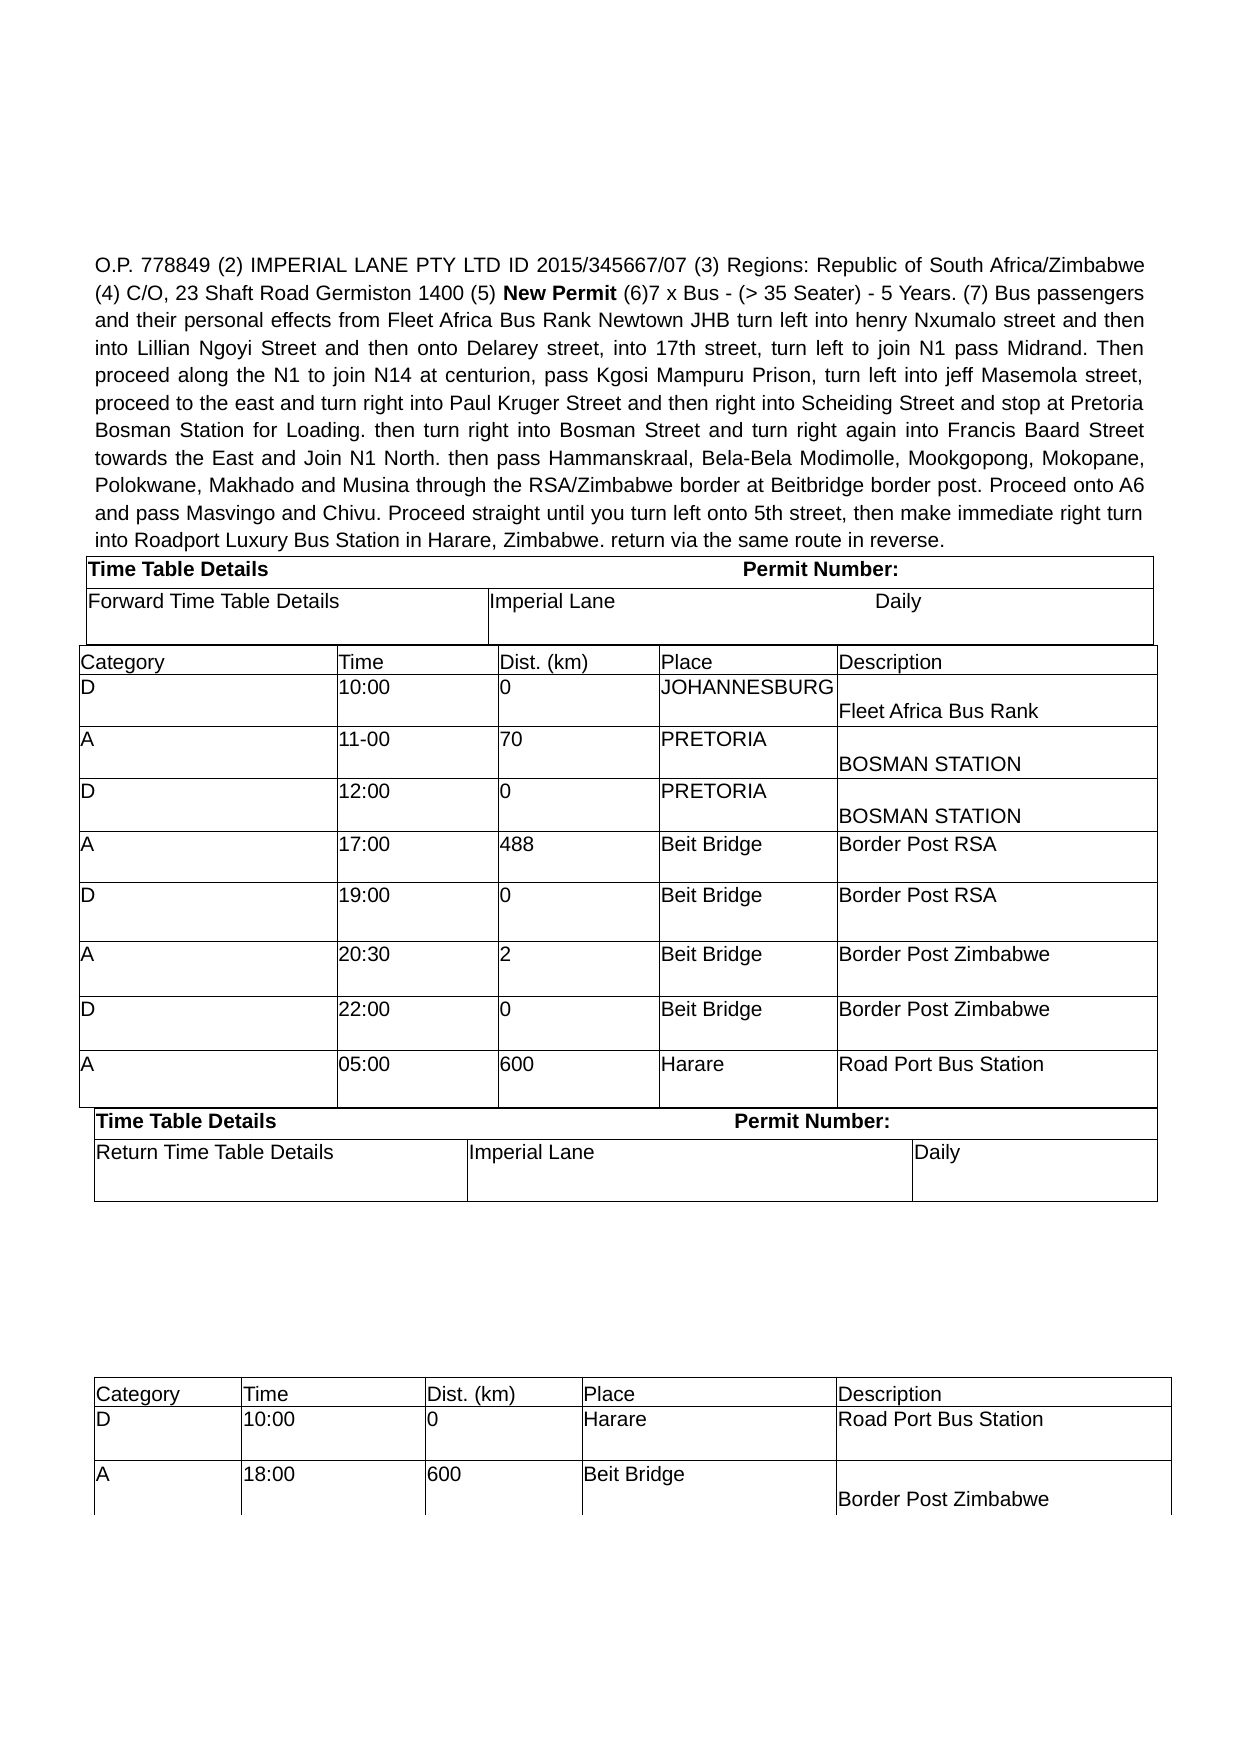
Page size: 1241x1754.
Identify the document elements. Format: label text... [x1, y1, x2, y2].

table_cell 20:30 [338, 942, 498, 996]
table_cell 70 [499, 727, 659, 778]
table_header Permit Number: [488, 557, 1153, 587]
table_cell Border Post Zimbabwe [837, 1461, 1171, 1515]
table_header Time Table Details [95, 1109, 467, 1139]
table_cell 0 [499, 883, 659, 941]
table_cell 600 [499, 1051, 659, 1107]
table_cell D [95, 1407, 241, 1460]
table_cell PRETORIA [660, 727, 837, 778]
table_cell Harare [660, 1051, 837, 1107]
table_cell Beit Bridge [583, 1461, 836, 1515]
table_cell Border Post RSA [838, 832, 1157, 882]
table_cell D [80, 779, 337, 831]
table_cell 05:00 [338, 1051, 498, 1107]
table_header Place [583, 1378, 836, 1406]
table_cell 0 [499, 997, 659, 1050]
table_cell BOSMAN STATION [838, 727, 1157, 778]
table_cell 19:00 [338, 883, 498, 941]
table_header Category [80, 646, 337, 673]
table_cell Border Post Zimbabwe [838, 997, 1157, 1050]
table_cell 0 [499, 675, 659, 726]
table_cell Border Post RSA [838, 883, 1157, 941]
table_cell Imperial Lane [468, 1140, 912, 1201]
table_cell D [80, 675, 337, 726]
table_cell Imperial Lane Daily [489, 589, 1153, 644]
table_cell Beit Bridge [660, 832, 837, 882]
table_cell A [80, 942, 337, 996]
table_cell Forward Time Table Details [87, 589, 488, 644]
table_header Permit Number: [468, 1109, 1157, 1139]
table_header Category [95, 1378, 241, 1406]
table_cell 18:00 [242, 1461, 425, 1515]
table_header Place [660, 646, 837, 673]
text O.P. 778849 (2) IMPERIAL LANE PTY LTD ID 2015/345667/07 (3) Regions: Republic of South Africa/Zimbabwe (4) C/O, 23 Shaft Road Germiston 1400 (5) New Permit (6)7 x Bus - (> 35 Seater) - 5 Years. (7) Bus passengers and their personal effects from Fleet Africa Bus Rank Newtown JHB turn left into henry Nxumalo street and then into Lillian Ngoyi Street and then onto Delarey street, into 17th street, turn left to join N1 pass Midrand. Then proceed along the N1 to join N14 at centurion, pass Kgosi Mampuru Prison, turn left into jeff Masemola street, proceed to the east and turn right into Paul Kruger Street and then right into Scheiding Street and stop at Pretoria Bosman Station for Loading. then turn right into Bosman Street and turn right again into Francis Baard Street towards the East and Join N1 North. then pass Hammanskraal, Bela-Bela Modimolle, Mookgopong, Mokopane, Polokwane, Makhado and Musina through the RSA/Zimbabwe border at Beitbridge border post. Proceed onto A6 and pass Masvingo and Chivu. Proceed straight until you turn left onto 5th street, then make immediate right turn into Roadport Luxury Bus Station in Harare, Zimbabwe. return via the same route in reverse. [94, 253, 1146, 552]
table_cell Harare [583, 1407, 836, 1460]
table_cell 488 [499, 832, 659, 882]
table_cell Daily [913, 1140, 1157, 1201]
table_cell 11-00 [338, 727, 498, 778]
table_cell Beit Bridge [660, 997, 837, 1050]
table_cell A [80, 832, 337, 882]
table_cell 0 [426, 1407, 582, 1460]
table_cell JOHANNESBURG [660, 675, 837, 726]
table_cell Beit Bridge [660, 883, 837, 941]
table_cell Beit Bridge [660, 942, 837, 996]
table_header Dist. (km) [499, 646, 659, 673]
table_cell Road Port Bus Station [838, 1051, 1157, 1107]
table_header Time [338, 646, 498, 673]
table_header Time Table Details [87, 557, 488, 587]
table_cell 10:00 [338, 675, 498, 726]
table_cell PRETORIA [660, 779, 837, 831]
table_cell 600 [426, 1461, 582, 1515]
table_cell 12:00 [338, 779, 498, 831]
table_cell D [80, 997, 337, 1050]
table_header Description [838, 646, 1157, 673]
table_cell A [80, 727, 337, 778]
table_cell Road Port Bus Station [837, 1407, 1171, 1460]
table_cell D [80, 883, 337, 941]
table_cell Return Time Table Details [95, 1140, 467, 1201]
table_cell 10:00 [242, 1407, 425, 1460]
table_header Time [242, 1378, 425, 1406]
table_cell 22:00 [338, 997, 498, 1050]
table_cell A [95, 1461, 241, 1515]
table_header Description [837, 1378, 1171, 1406]
table_cell Border Post Zimbabwe [838, 942, 1157, 996]
table_header Dist. (km) [426, 1378, 582, 1406]
table_cell Fleet Africa Bus Rank [838, 675, 1157, 726]
table_cell BOSMAN STATION [838, 779, 1157, 831]
table_cell 0 [499, 779, 659, 831]
table_cell 17:00 [338, 832, 498, 882]
table_cell A [80, 1051, 337, 1107]
table_cell 2 [499, 942, 659, 996]
